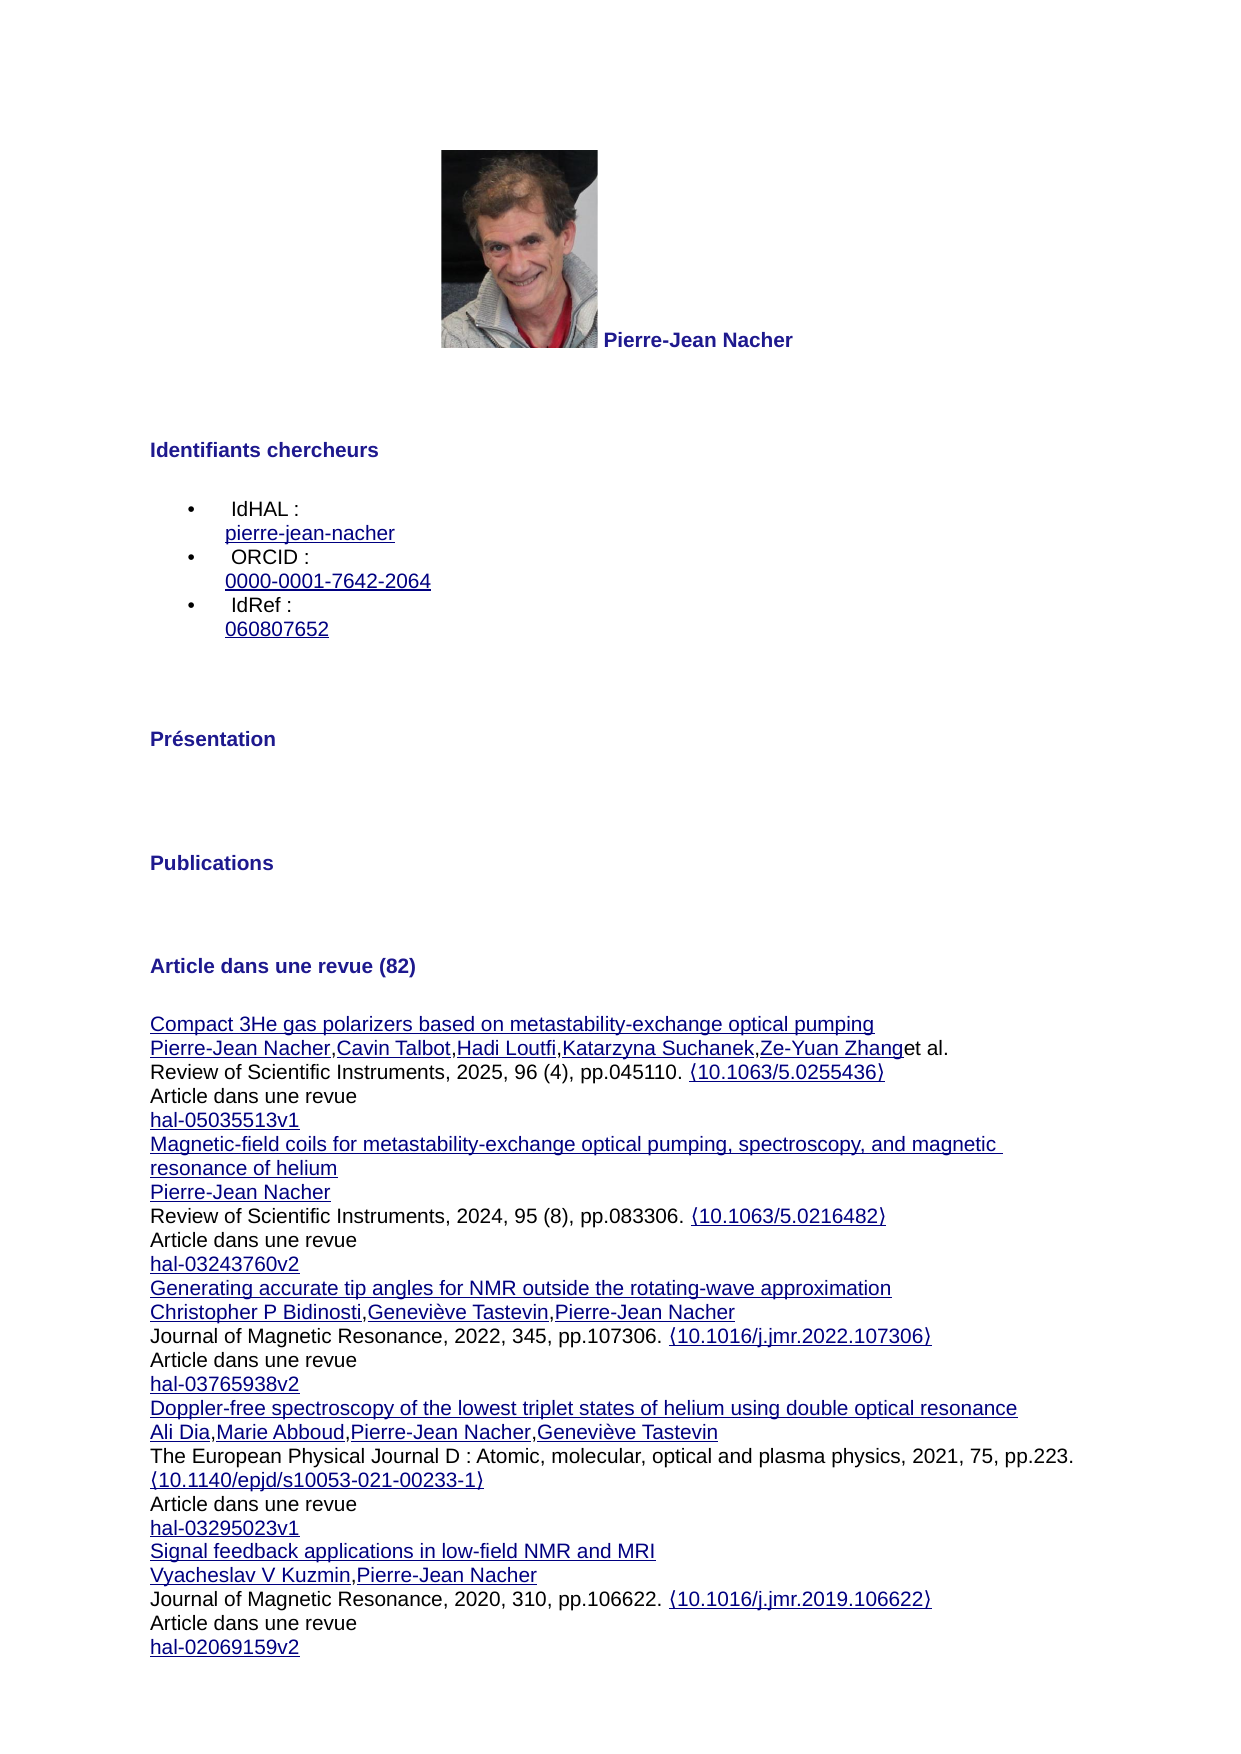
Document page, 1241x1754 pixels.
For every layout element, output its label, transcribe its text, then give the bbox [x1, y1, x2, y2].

table_header Compact 3He gas polarizers based on metastability-exchange optical pumping Pierre-Jean Nacher,Cavin Talbot,Hadi Loutfi,Katarzyna Suchanek,Ze-Yuan Zhanget al. Review of Scientific Instruments, 2025, 96 (4), pp.045110. ⟨10.1063/5.0255436⟩ Article dans une revue hal-05035513v1 [150, 1012, 1090, 1132]
list 0000-0001-7642-2064 [187, 568, 1090, 592]
list pierre-jean-nacher [187, 521, 1090, 544]
picture [441, 150, 598, 348]
table_cell Generating accurate tip angles for NMR outside the rotating-wave approximation Christopher P Bidinosti,Geneviève Tastevin,Pierre-Jean Nacher Journal of Magnetic Resonance, 2022, 345, pp.107306. ⟨10.1016/j.jmr.2022.107306⟩ Article dans une revue hal-03765938v2 [150, 1276, 1090, 1396]
list 060807652 [187, 616, 1090, 640]
table_cell Signal feedback applications in low-field NMR and MRI Vyacheslav V Kuzmin,Pierre-Jean Nacher Journal of Magnetic Resonance, 2020, 310, pp.106622. ⟨10.1016/j.jmr.2019.106622⟩ Article dans une revue hal-02069159v2 [150, 1539, 1090, 1659]
list IdRef : [187, 592, 1090, 616]
subtitle Présentation [150, 727, 1090, 751]
subtitle Publications [150, 851, 1090, 875]
table_cell Magnetic-field coils for metastability-exchange optical pumping, spectroscopy, and magnetic resonance of helium Pierre-Jean Nacher Review of Scientific Instruments, 2024, 95 (8), pp.083306. ⟨10.1063/5.0216482⟩ Article dans une revue hal-03243760v2 [150, 1132, 1090, 1276]
list IdHAL : [187, 497, 1090, 521]
table_cell Doppler-free spectroscopy of the lowest triplet states of helium using double optical resonance Ali Dia,Marie Abboud,Pierre-Jean Nacher,Geneviève Tastevin The European Physical Journal D : Atomic, molecular, optical and plasma physics, 2021, 75, pp.223. ⟨10.1140/epjd/s10053-021-00233-1⟩ Article dans une revue hal-03295023v1 [150, 1396, 1090, 1539]
subtitle Pierre-Jean Nacher [150, 150, 1090, 352]
list ORCID : [187, 544, 1090, 568]
subtitle Identifiants chercheurs [150, 438, 1090, 462]
subtitle Article dans une revue (82) [150, 954, 1090, 978]
